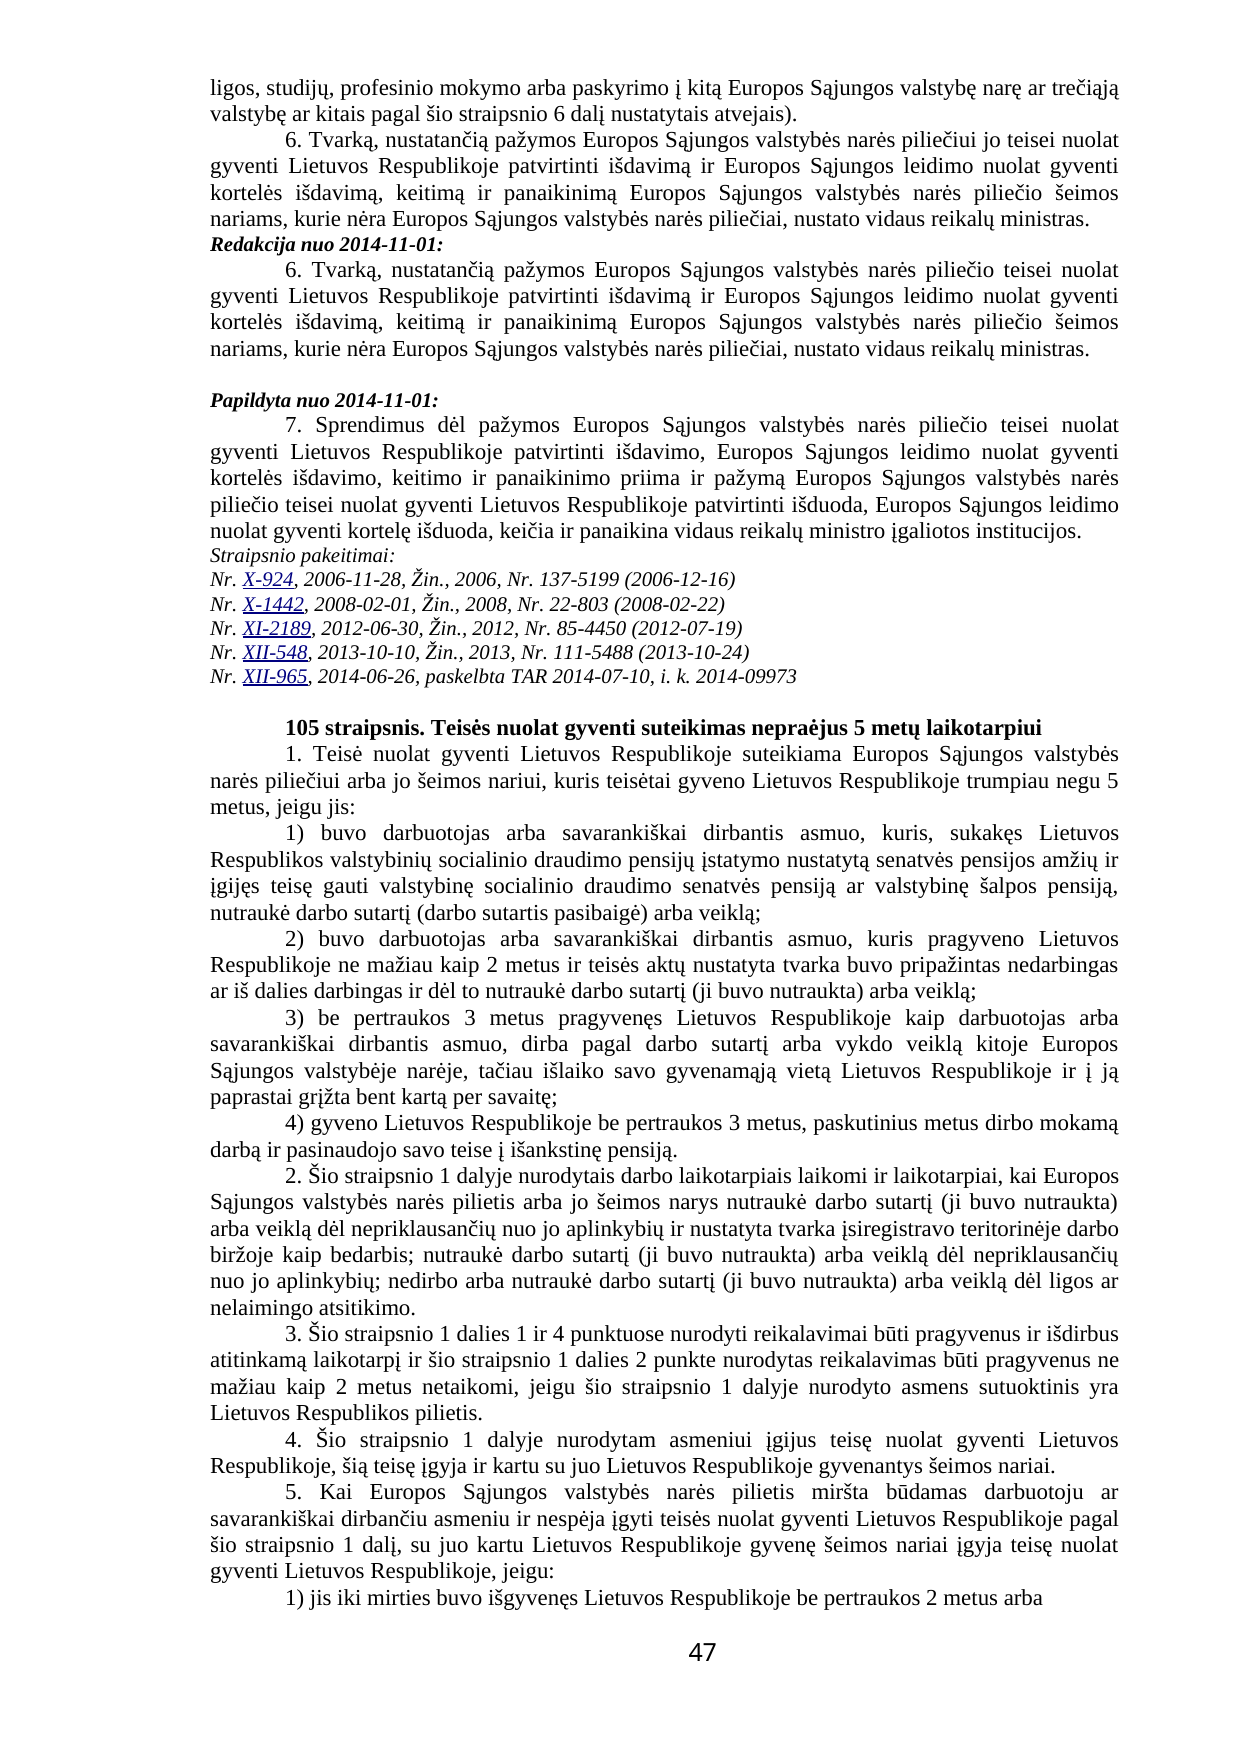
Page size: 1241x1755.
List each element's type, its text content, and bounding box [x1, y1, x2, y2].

text ligos, studijų, profesinio mokymo arba paskyrimo į kitą Europos Sąjungos valstybę narę ar trečiąją valstybę ar kitais pagal šio straipsnio 6 dalį nustatytais atvejais). [210, 73, 1120, 126]
text Nr. XI-2189, 2012-06-30, Žin., 2012, Nr. 85-4450 (2012-07-19) [210, 616, 1120, 639]
text 6. Tvarką, nustatančią pažymos Europos Sąjungos valstybės narės piliečiui jo teisei nuolat gyventi Lietuvos Respublikoje patvirtinti išdavimą ir Europos Sąjungos leidimo nuolat gyventi kortelės išdavimą, keitimą ir panaikinimą Europos Sąjungos valstybės narės piliečio šeimos nariams, kurie nėra Europos Sąjungos valstybės narės piliečiai, nustato vidaus reikalų ministras. [210, 126, 1120, 232]
text 1) buvo darbuotojas arba savarankiškai dirbantis asmuo, kuris, sukakęs Lietuvos Respublikos valstybinių socialinio draudimo pensijų įstatymo nustatytą senatvės pensijos amžių ir įgijęs teisę gauti valstybinę socialinio draudimo senatvės pensiją ar valstybinę šalpos pensiją, nutraukė darbo sutartį (darbo sutartis pasibaigė) arba veiklą; [210, 819, 1120, 925]
text 1) jis iki mirties buvo išgyvenęs Lietuvos Respublikoje be pertraukos 2 metus arba [210, 1584, 1120, 1610]
text 3. Šio straipsnio 1 dalies 1 ir 4 punktuose nurodyti reikalavimai būti pragyvenus ir išdirbus atitinkamą laikotarpį ir šio straipsnio 1 dalies 2 punkte nurodytas reikalavimas būti pragyvenus ne mažiau kaip 2 metus netaikomi, jeigu šio straipsnio 1 dalyje nurodyto asmens sutuoktinis yra Lietuvos Respublikos pilietis. [210, 1320, 1120, 1426]
text 105 straipsnis. Teisės nuolat gyventi suteikimas nepraėjus 5 metų laikotarpiui [285, 714, 1120, 740]
text Redakcija nuo 2014-11-01: [210, 232, 1120, 256]
text Nr. X-1442, 2008-02-01, Žin., 2008, Nr. 22-803 (2008-02-22) [210, 591, 1120, 616]
text 1. Teisė nuolat gyventi Lietuvos Respublikoje suteikiama Europos Sąjungos valstybės narės piliečiui arba jo šeimos nariui, kuris teisėtai gyveno Lietuvos Respublikoje trumpiau negu 5 metus, jeigu jis: [210, 740, 1120, 819]
text Papildyta nuo 2014-11-01: [210, 387, 1120, 412]
text 2) buvo darbuotojas arba savarankiškai dirbantis asmuo, kuris pragyveno Lietuvos Respublikoje ne mažiau kaip 2 metus ir teisės aktų nustatyta tvarka buvo pripažintas nedarbingas ar iš dalies darbingas ir dėl to nutraukė darbo sutartį (ji buvo nutraukta) arba veiklą; [210, 925, 1120, 1004]
text 3) be pertraukos 3 metus pragyvenęs Lietuvos Respublikoje kaip darbuotojas arba savarankiškai dirbantis asmuo, dirba pagal darbo sutartį arba vykdo veiklą kitoje Europos Sąjungos valstybėje narėje, tačiau išlaiko savo gyvenamąją vietą Lietuvos Respublikoje ir į ją paprastai grįžta bent kartą per savaitę; [210, 1004, 1120, 1109]
text 2. Šio straipsnio 1 dalyje nurodytais darbo laikotarpiais laikomi ir laikotarpiai, kai Europos Sąjungos valstybės narės pilietis arba jo šeimos narys nutraukė darbo sutartį (ji buvo nutraukta) arba veiklą dėl nepriklausančių nuo jo aplinkybių ir nustatyta tvarka įsiregistravo teritorinėje darbo biržoje kaip bedarbis; nutraukė darbo sutartį (ji buvo nutraukta) arba veiklą dėl nepriklausančių nuo jo aplinkybių; nedirbo arba nutraukė darbo sutartį (ji buvo nutraukta) arba veiklą dėl ligos ar nelaimingo atsitikimo. [210, 1162, 1120, 1320]
text Nr. X-924, 2006-11-28, Žin., 2006, Nr. 137-5199 (2006-12-16) [210, 567, 1120, 591]
text 6. Tvarką, nustatančią pažymos Europos Sąjungos valstybės narės piliečio teisei nuolat gyventi Lietuvos Respublikoje patvirtinti išdavimą ir Europos Sąjungos leidimo nuolat gyventi kortelės išdavimą, keitimą ir panaikinimą Europos Sąjungos valstybės narės piliečio šeimos nariams, kurie nėra Europos Sąjungos valstybės narės piliečiai, nustato vidaus reikalų ministras. [210, 256, 1120, 361]
text 5. Kai Europos Sąjungos valstybės narės pilietis miršta būdamas darbuotoju ar savarankiškai dirbančiu asmeniu ir nespėja įgyti teisės nuolat gyventi Lietuvos Respublikoje pagal šio straipsnio 1 dalį, su juo kartu Lietuvos Respublikoje gyvenę šeimos nariai įgyja teisę nuolat gyventi Lietuvos Respublikoje, jeigu: [210, 1478, 1120, 1584]
text Nr. XII-548, 2013-10-10, Žin., 2013, Nr. 111-5488 (2013-10-24) [210, 639, 1120, 664]
text Straipsnio pakeitimai: [210, 543, 1120, 567]
text 7. Sprendimus dėl pažymos Europos Sąjungos valstybės narės piliečio teisei nuolat gyventi Lietuvos Respublikoje patvirtinti išdavimo, Europos Sąjungos leidimo nuolat gyventi kortelės išdavimo, keitimo ir panaikinimo priima ir pažymą Europos Sąjungos valstybės narės piliečio teisei nuolat gyventi Lietuvos Respublikoje patvirtinti išduoda, Europos Sąjungos leidimo nuolat gyventi kortelę išduoda, keičia ir panaikina vidaus reikalų ministro įgaliotos institucijos. [210, 412, 1120, 543]
text 4. Šio straipsnio 1 dalyje nurodytam asmeniui įgijus teisę nuolat gyventi Lietuvos Respublikoje, šią teisę įgyja ir kartu su juo Lietuvos Respublikoje gyvenantys šeimos nariai. [210, 1426, 1120, 1478]
text Nr. XII-965, 2014-06-26, paskelbta TAR 2014-07-10, i. k. 2014-09973 [210, 664, 1120, 688]
text 4) gyveno Lietuvos Respublikoje be pertraukos 3 metus, paskutinius metus dirbo mokamą darbą ir pasinaudojo savo teise į išankstinę pensiją. [210, 1109, 1120, 1162]
